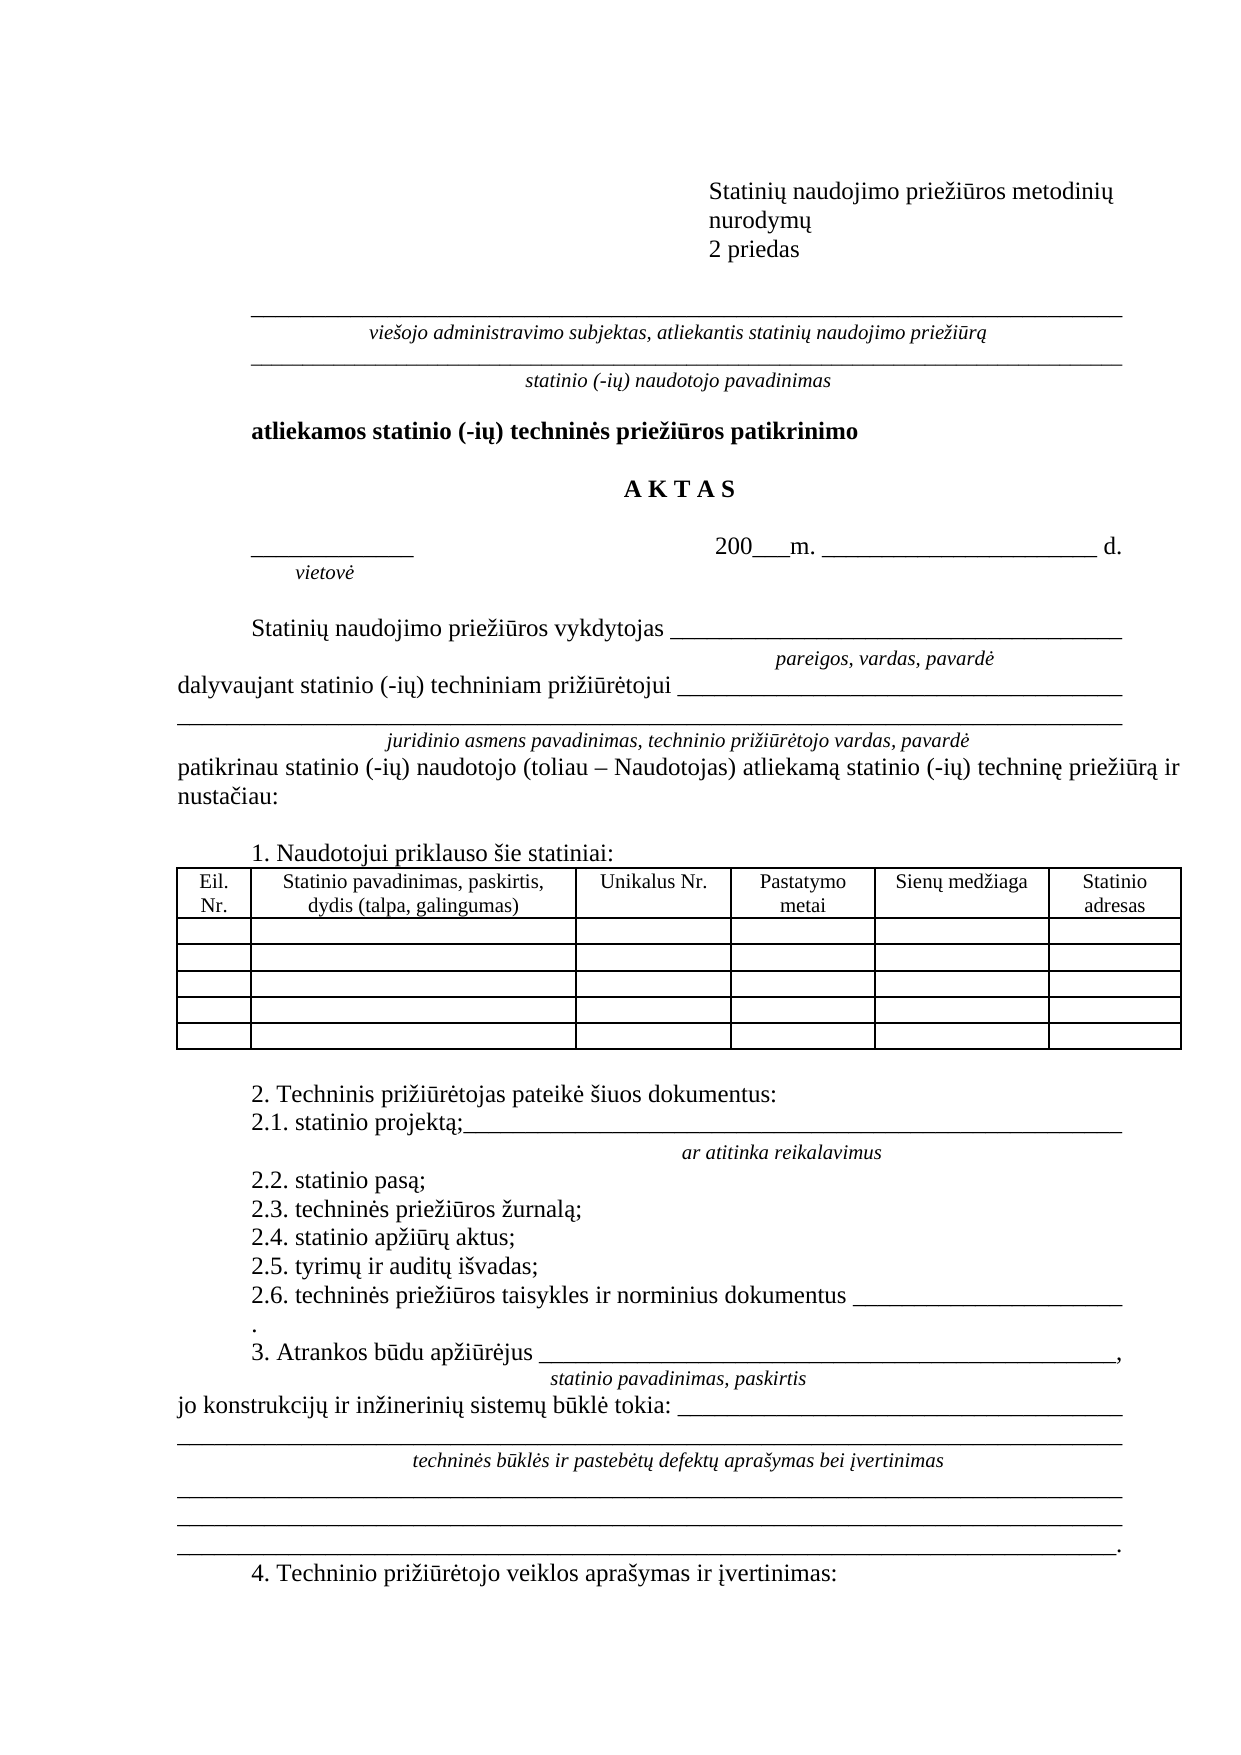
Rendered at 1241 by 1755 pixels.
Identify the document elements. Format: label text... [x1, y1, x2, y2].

table_cell [577, 945, 730, 969]
table_cell [178, 998, 250, 1022]
text 2 priedas [177, 234, 1181, 263]
text . [177, 1309, 1181, 1337]
text dalyvaujant statinio (-ių) techniniam prižiūrėtojui [177, 670, 1181, 699]
table_cell [252, 998, 575, 1022]
table_cell [732, 1024, 874, 1048]
table_cell [732, 945, 874, 969]
text jo konstrukcijų ir inžinerinių sistemų būklė tokia: [177, 1390, 1181, 1419]
table_cell [178, 972, 250, 996]
table_cell [876, 1024, 1048, 1048]
text 3. Atrankos būdu apžiūrėjus , [177, 1337, 1181, 1366]
table_cell [1050, 1024, 1180, 1048]
text Statinių naudojimo priežiūros vykdytojas [177, 613, 1181, 642]
text vietovė [177, 560, 1181, 584]
text pareigos, vardas, pavardė [177, 642, 1181, 670]
table_cell [732, 919, 874, 943]
text 200___m. d. [177, 531, 1181, 560]
text 2.3. techninės priežiūros žurnalą; [177, 1194, 1181, 1222]
table_cell [577, 1024, 730, 1048]
table_header Sienų medžiaga [876, 869, 1048, 917]
text . [177, 1529, 1181, 1558]
table_cell [178, 1024, 250, 1048]
table_cell [732, 972, 874, 996]
table_header Statinio pavadinimas, paskirtis, dydis (talpa, galingumas) [252, 869, 575, 917]
table_cell [732, 998, 874, 1022]
table_cell [876, 919, 1048, 943]
text 2.1. statinio projektą; [177, 1107, 1181, 1136]
table_cell [1050, 945, 1180, 969]
table_cell [577, 919, 730, 943]
table_cell [1050, 919, 1180, 943]
table_header Statinio adresas [1050, 869, 1180, 917]
text 1. Naudotojui priklauso šie statiniai: [177, 838, 1181, 867]
text statinio (-ių) naudotojo pavadinimas [177, 368, 1181, 392]
text 2. Techninis prižiūrėtojas pateikė šiuos dokumentus: [177, 1079, 1181, 1107]
table_cell [252, 945, 575, 969]
table_cell [876, 972, 1048, 996]
text 2.6. techninės priežiūros taisykles ir norminius dokumentus [177, 1280, 1181, 1309]
text 2.2. statinio pasą; [177, 1165, 1181, 1194]
table_cell [252, 919, 575, 943]
text techninės būklės ir pastebėtų defektų aprašymas bei įvertinimas [177, 1448, 1181, 1472]
text patikrinau statinio (-ių) naudotojo (toliau – Naudotojas) atliekamą statinio (-ių) techninę priežiūrą ir nustačiau: [177, 752, 1181, 809]
text Statinių naudojimo priežiūros metodinių nurodymų [709, 176, 1181, 234]
table_cell [178, 945, 250, 969]
text ar atitinka reikalavimus [177, 1136, 1181, 1165]
text 4. Techninio prižiūrėtojo veiklos aprašymas ir įvertinimas: [177, 1558, 1181, 1587]
table_cell [1050, 998, 1180, 1022]
text juridinio asmens pavadinimas, techninio prižiūrėtojo vardas, pavardė [177, 728, 1181, 752]
text atliekamos statinio (-ių) techninės priežiūros patikrinimo [177, 416, 1181, 445]
text viešojo administravimo subjektas, atliekantis statinių naudojimo priežiūrą [177, 320, 1181, 344]
table_cell [876, 945, 1048, 969]
table_header Eil. Nr. [178, 869, 250, 917]
table_cell [178, 919, 250, 943]
table_cell [1050, 972, 1180, 996]
table_cell [577, 972, 730, 996]
table_cell [577, 998, 730, 1022]
text A K T A S [177, 474, 1181, 503]
text statinio pavadinimas, paskirtis [177, 1366, 1181, 1390]
text 2.5. tyrimų ir auditų išvadas; [177, 1251, 1181, 1280]
table_cell [876, 998, 1048, 1022]
table_cell [252, 1024, 575, 1048]
table_cell [252, 972, 575, 996]
text 2.4. statinio apžiūrų aktus; [177, 1222, 1181, 1251]
table_header Pastatymo metai [732, 869, 874, 917]
table_header Unikalus Nr. [577, 869, 730, 917]
